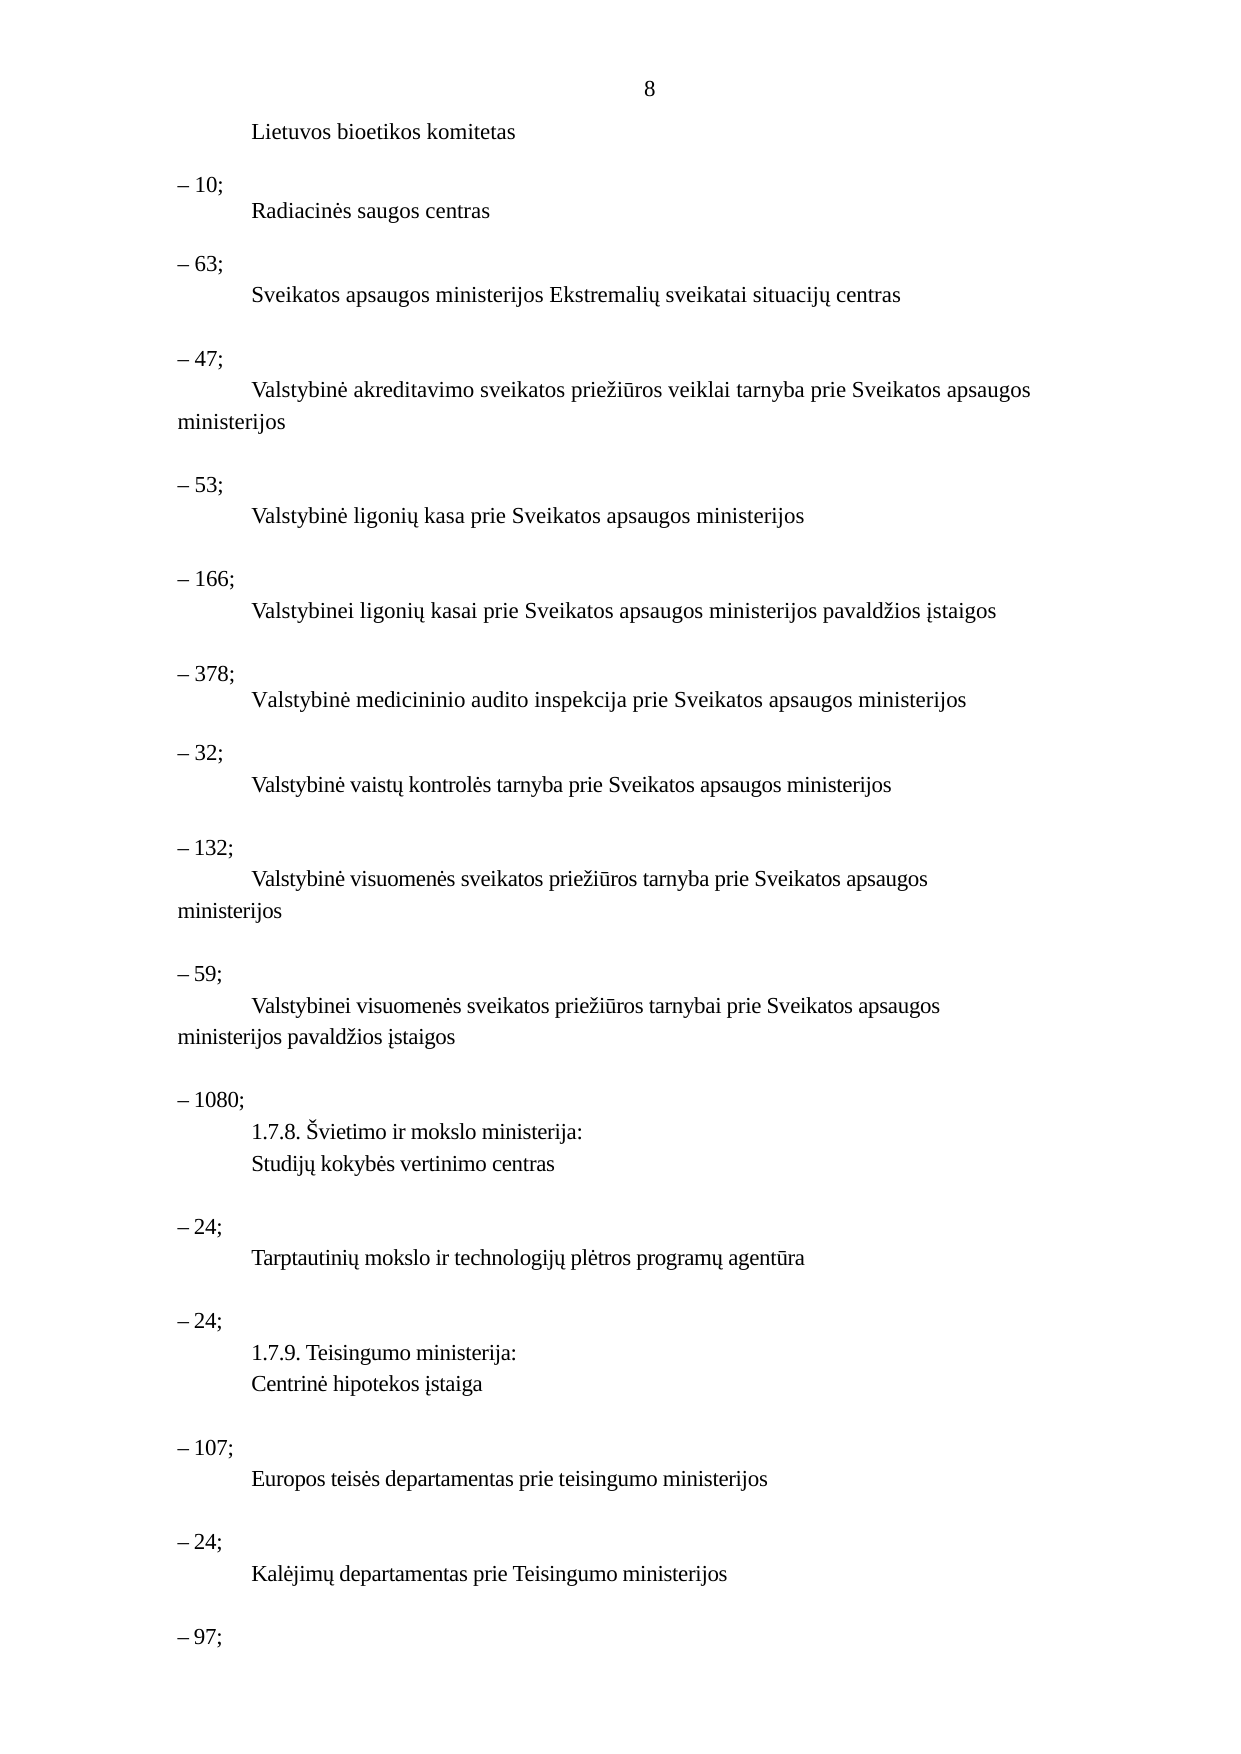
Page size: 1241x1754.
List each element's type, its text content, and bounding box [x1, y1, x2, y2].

text Kalėjimų departamentas prie Teisingumo ministerijos – 97; [177, 1555, 1033, 1649]
text Tarptautinių mokslo ir technologijų plėtros programų agentūra – 24; [177, 1239, 1033, 1334]
text Valstybinė visuomenės sveikatos priežiūros tarnyba prie Sveikatos apsaugos ministerijos – 59; [177, 860, 1033, 987]
text Radiacinės saugos centras – 63; [177, 197, 1033, 276]
text Lietuvos bioetikos komitetas – 10; [177, 118, 1033, 197]
text Valstybinė vaistų kontrolės tarnyba prie Sveikatos apsaugos ministerijos – 132; [177, 766, 1033, 860]
text Valstybinė medicininio audito inspekcija prie Sveikatos apsaugos ministerijos – 32; [177, 687, 1033, 766]
text Sveikatos apsaugos ministerijos Ekstremalių sveikatai situacijų centras – 47; [177, 276, 1033, 371]
text Centrinė hipotekos įstaiga – 107; [177, 1365, 1033, 1460]
text Europos teisės departamentas prie teisingumo ministerijos – 24; [177, 1460, 1033, 1555]
text Valstybinei ligonių kasai prie Sveikatos apsaugos ministerijos pavaldžios įstaigos – 378; [177, 592, 1033, 687]
text Valstybinė akreditavimo sveikatos priežiūros veiklai tarnyba prie Sveikatos apsaugos ministerijos – 53; [177, 371, 1033, 497]
text Studijų kokybės vertinimo centras – 24; [177, 1144, 1033, 1239]
text 1.7.9. Teisingumo ministerija: [177, 1334, 1122, 1365]
text Valstybinė ligonių kasa prie Sveikatos apsaugos ministerijos – 166; [177, 497, 1033, 592]
text 1.7.8. Švietimo ir mokslo ministerija: [177, 1113, 1122, 1144]
text Valstybinei visuomenės sveikatos priežiūros tarnybai prie Sveikatos apsaugos ministerijos pavaldžios įstaigos – 1080; [177, 987, 1033, 1113]
